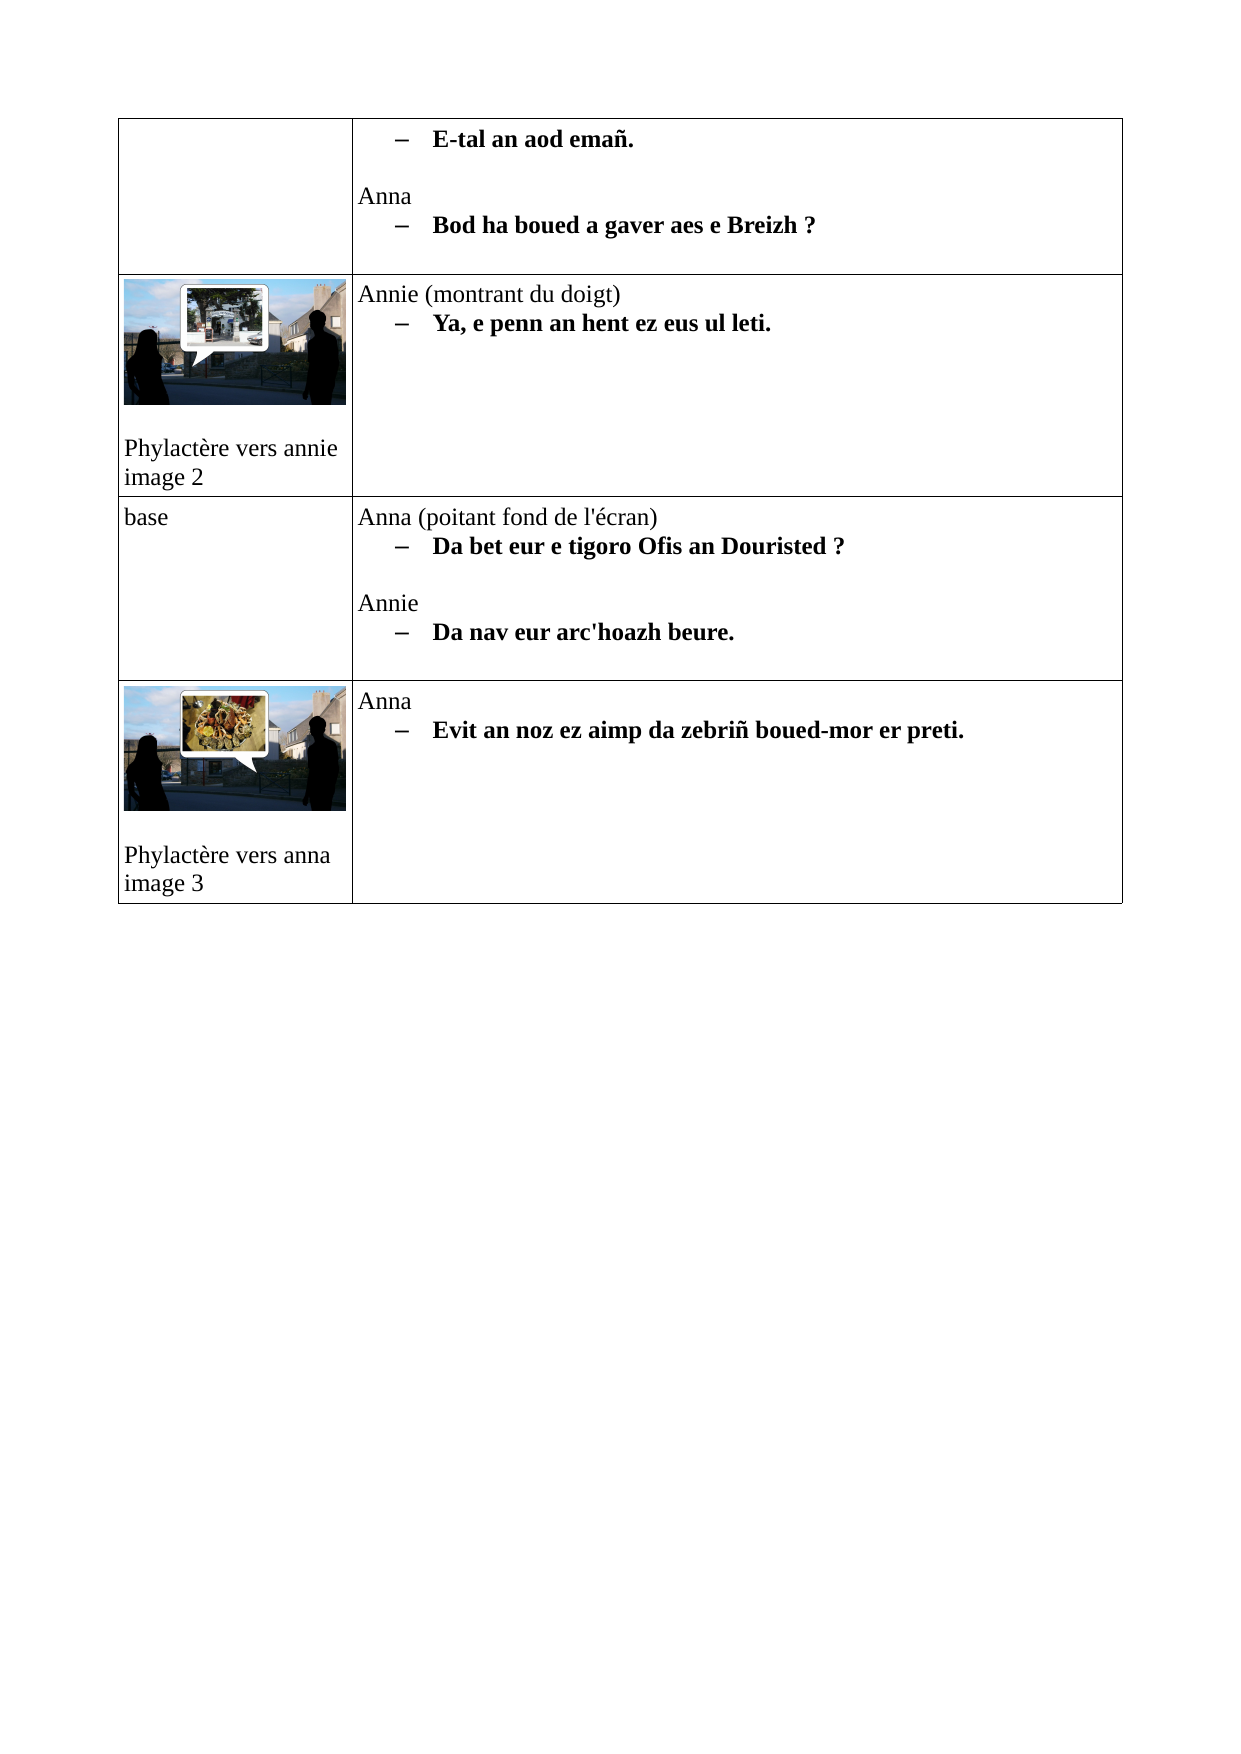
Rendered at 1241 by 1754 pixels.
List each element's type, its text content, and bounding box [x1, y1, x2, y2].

picture [123, 686, 346, 811]
table_cell Annie (montrant du doigt) Ya, e penn an hent ez eus ul leti. [353, 275, 1122, 496]
table_cell base [119, 497, 352, 680]
table_header [119, 119, 352, 273]
table_cell Anna (poitant fond de l'écran) Da bet eur e tigoro Ofis an Douristed ? Annie Da nav eur arc'hoazh beure. [353, 497, 1122, 680]
picture [123, 279, 346, 405]
table_header Anna Pelec'h emañ an dachenn-gampiñ ? Annie (montrant du doigt) E-tal an aod emañ. Anna Bod ha boued a gaver aes e Breizh ? [353, 119, 1122, 273]
table_cell Phylactère vers anna image 3 [119, 681, 352, 903]
table_cell Anna Evit an noz ez aimp da zebriñ boued-mor er preti. [353, 681, 1122, 903]
table_cell Phylactère vers annie image 2 [119, 275, 352, 496]
